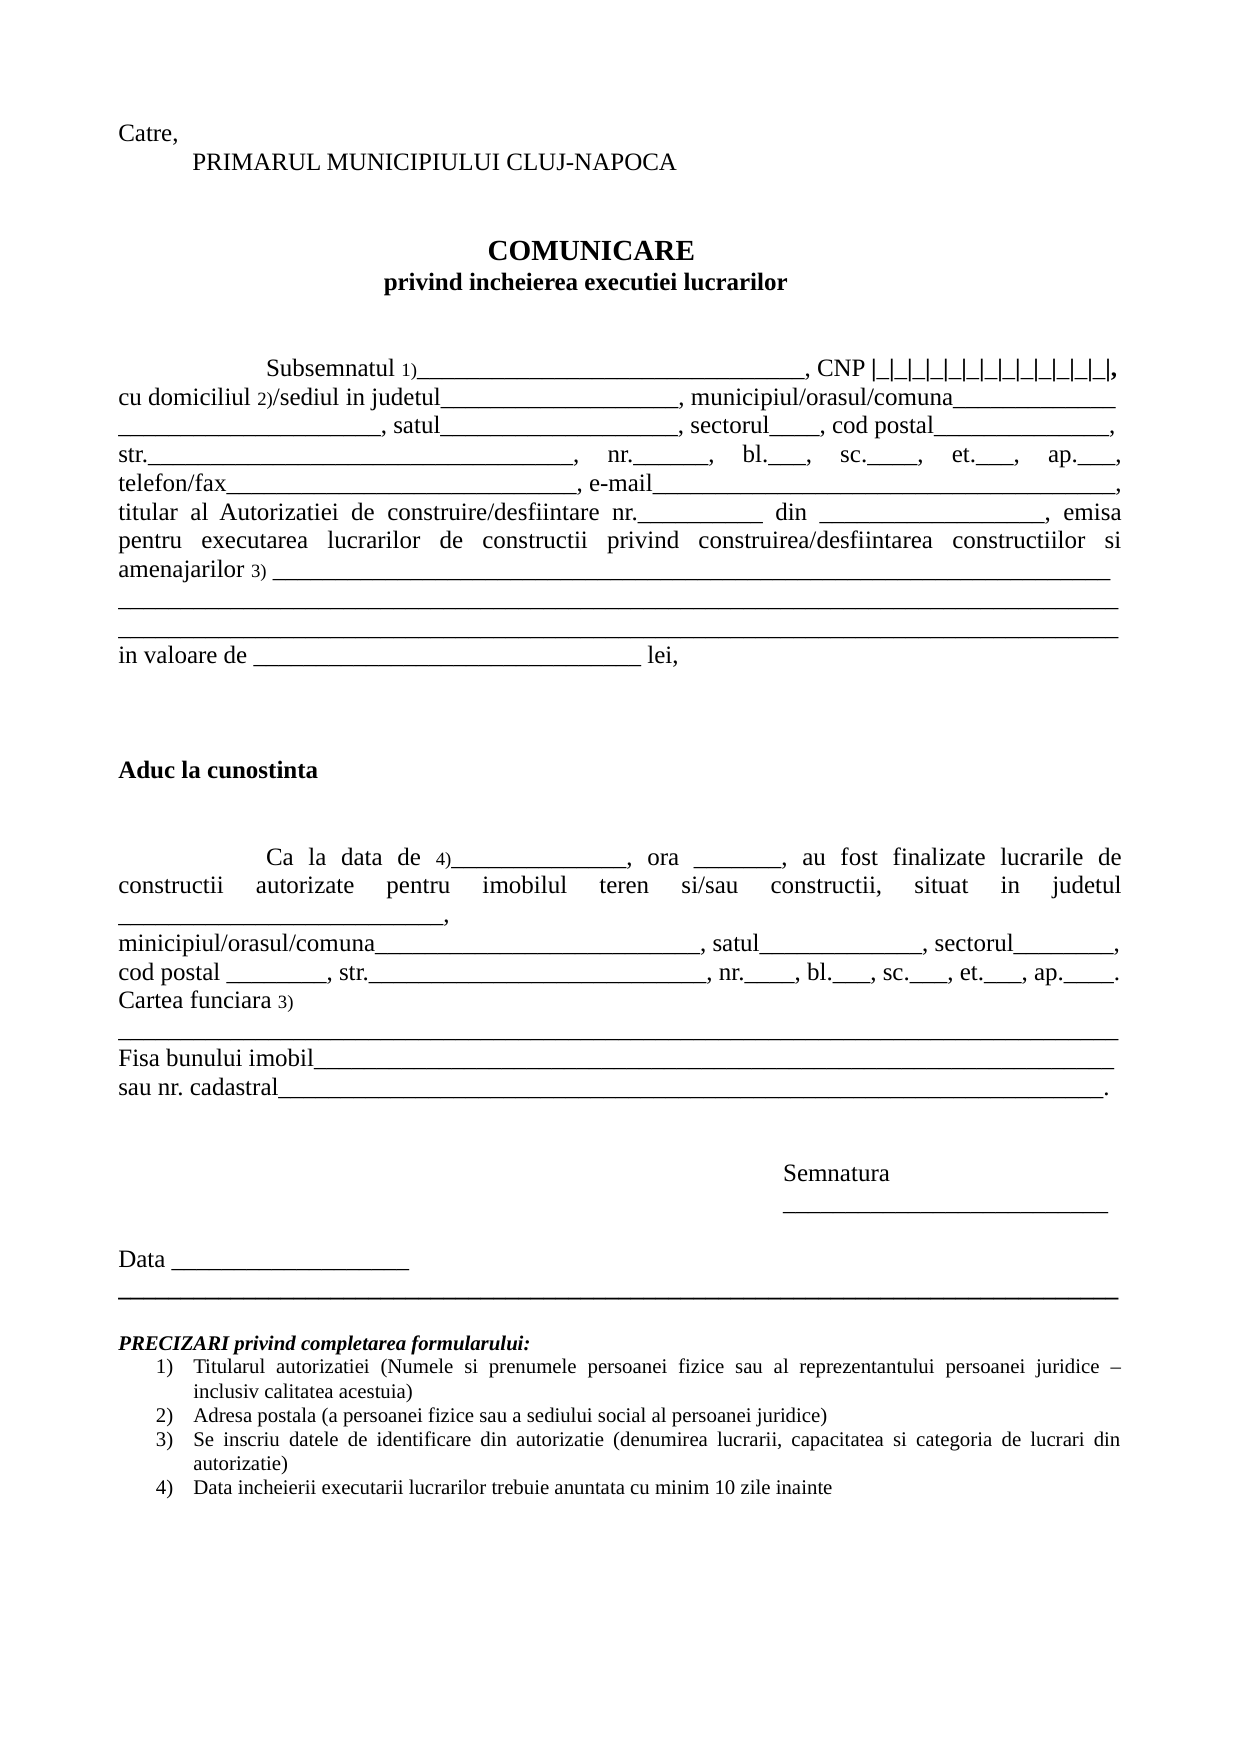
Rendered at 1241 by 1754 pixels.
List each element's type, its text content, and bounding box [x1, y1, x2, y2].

text Ca la data de 4)______________, ora _______, au fost finalizate lucrarile de constructii autorizate pentru imobilul teren si/sau constructii, situat in judetul __________________________, [118, 842, 1122, 928]
text sau nr. cadastral__________________________________________________________________. [118, 1072, 1122, 1100]
list Se inscriu datele de identificare din autorizatie (denumirea lucrarii, capacitatea si categoria de lucrari din autorizatie) [156, 1427, 1122, 1475]
text Catre, [118, 118, 1122, 147]
text PRIMARUL MUNICIPIULUI CLUJ-NAPOCA [118, 147, 1122, 176]
text cu domiciliul 2)/sediul in judetul___________________, municipiul/orasul/comuna_____________ [118, 382, 1122, 410]
text Aduc la cunostinta [118, 755, 1122, 784]
list Titularul autorizatiei (Numele si prenumele persoanei fizice sau al reprezentantului persoanei juridice – inclusiv calitatea acestuia) [156, 1354, 1122, 1403]
text PRECIZARI privind completarea formularului: [118, 1330, 1122, 1354]
text _____________________, satul___________________, sectorul____, cod postal______________, [118, 410, 1122, 439]
text cod postal ________, str.___________________________, nr.____, bl.___, sc.___, et.___, ap.____. [118, 957, 1122, 985]
text in valoare de _______________________________ lei, [118, 640, 1122, 669]
text Subsemnatul 1)_______________________________, CNP |_|_|_|_|_|_|_|_|_|_|_|_|_|, [118, 353, 1122, 382]
text ________________________________________________________________________________ [118, 612, 1122, 640]
text minicipiul/orasul/comuna__________________________, satul_____________, sectorul________, [118, 928, 1122, 957]
text Semnatura [118, 1158, 1122, 1187]
text privind incheierea executiei lucrarilor [118, 267, 1122, 295]
text ________________________________________________________________________________ [118, 583, 1122, 612]
list Data incheierii executarii lucrarilor trebuie anuntata cu minim 10 zile inainte [156, 1475, 1122, 1499]
text str.__________________________________, nr.______, bl.___, sc.____, et.___, ap.___, telefon/fax____________________________, e-mail_____________________________________, [118, 439, 1122, 497]
text COMUNICARE [118, 233, 1122, 267]
text Fisa bunului imobil________________________________________________________________ [118, 1043, 1122, 1072]
text Data ___________________ [118, 1244, 1122, 1273]
text __________________________ [118, 1187, 1122, 1215]
text ________________________________________________________________________________ [118, 1273, 1122, 1302]
text Cartea funciara 3) [118, 985, 1122, 1014]
list Adresa postala (a persoanei fizice sau a sediului social al persoanei juridice) [156, 1403, 1122, 1427]
text titular al Autorizatiei de construire/desfiintare nr.__________ din __________________, emisa pentru executarea lucrarilor de constructii privind construirea/desfiintarea constructiilor si amenajarilor 3) ___________________________________________________________________ [118, 497, 1122, 583]
text ________________________________________________________________________________ [118, 1014, 1122, 1043]
